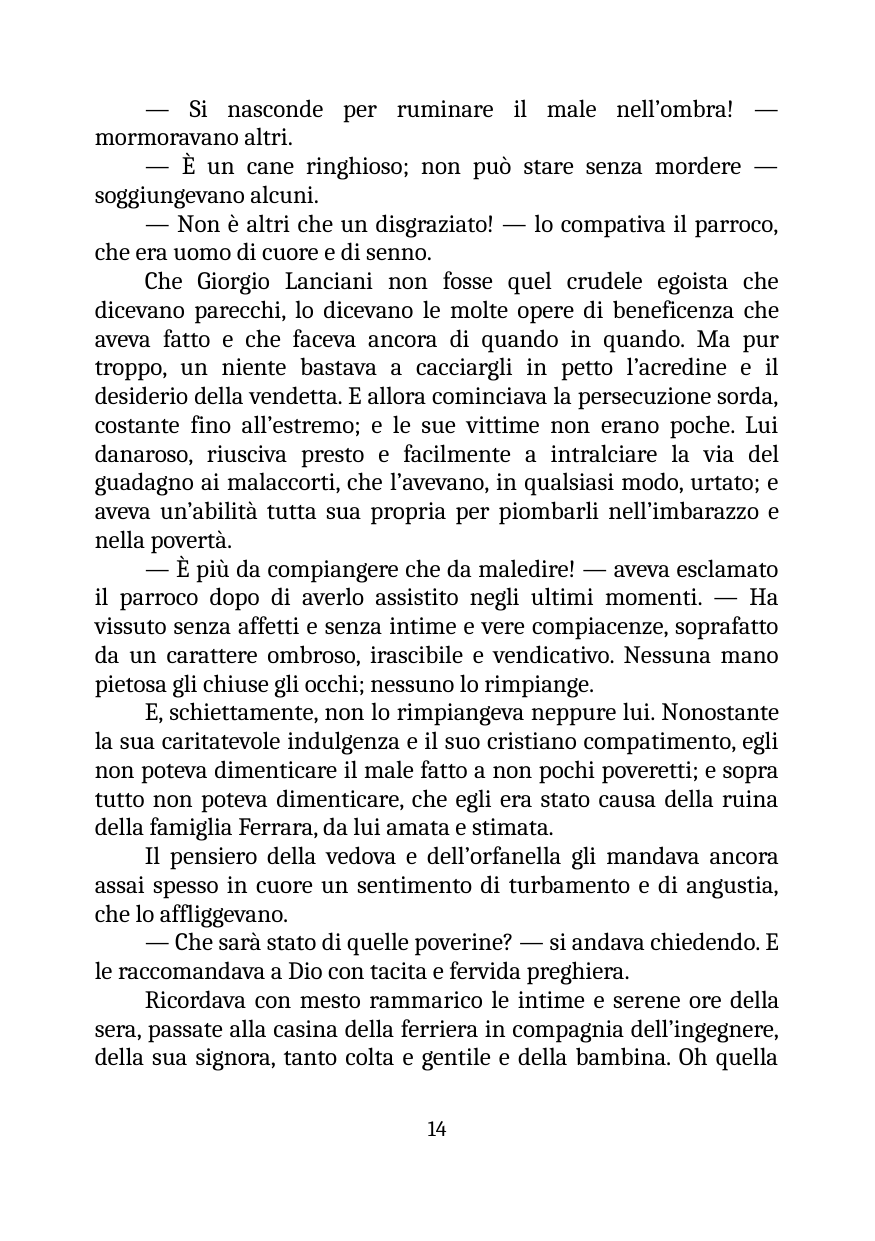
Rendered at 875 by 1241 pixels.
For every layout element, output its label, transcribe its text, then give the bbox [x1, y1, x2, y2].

text — È più da compiangere che da maledire! — aveva esclamato il parroco dopo di averlo assistito negli ultimi momenti. — Ha vissuto senza affetti e senza intime e vere compiacenze, soprafatto da un carattere ombroso, irascibile e vendicativo. Nessuna mano pietosa gli chiuse gli occhi; nessuno lo rimpiange. [94, 554, 779, 698]
text Il pensiero della vedova e dell’orfanella gli mandava ancora assai spesso in cuore un sentimento di turbamento e di angustia, che lo affliggevano. [94, 842, 779, 928]
text — Si nasconde per ruminare il male nell’ombra! — mormoravano altri. [94, 94, 779, 152]
text — È un cane ringhioso; non può stare senza mordere — soggiungevano alcuni. [94, 152, 779, 209]
text Che Giorgio Lanciani non fosse quel crudele egoista che dicevano parecchi, lo dicevano le molte opere di beneficenza che aveva fatto e che faceva ancora di quando in quando. Ma pur troppo, un niente bastava a cacciargli in petto l’acredine e il desiderio della vendetta. E allora cominciava la persecuzione sorda, costante fino all’estremo; e le sue vittime non erano poche. Lui danaroso, riusciva presto e facilmente a intralciare la via del guadagno ai malaccorti, che l’avevano, in qualsiasi modo, urtato; e aveva un’abilità tutta sua propria per piombarli nell’imbarazzo e nella povertà. [94, 267, 779, 554]
text — Che sarà stato di quelle poverine? — si andava chiedendo. E le raccomandava a Dio con tacita e fervida preghiera. [94, 928, 779, 986]
text — Non è altri che un disgraziato! — lo compativa il parroco, che era uomo di cuore e di senno. [94, 209, 779, 267]
text Ricordava con mesto rammarico le intime e serene ore della sera, passate alla casina della ferriera in compagnia dell’ingegnere, della sua signora, tanto colta e gentile e della bambina. Oh quella [94, 986, 779, 1072]
text E, schiettamente, non lo rimpiangeva neppure lui. Nonostante la sua caritatevole indulgenza e il suo cristiano compatimento, egli non poteva dimenticare il male fatto a non pochi poveretti; e sopra tutto non poteva dimenticare, che egli era stato causa della ruina della famiglia Ferrara, da lui amata e stimata. [94, 698, 779, 842]
